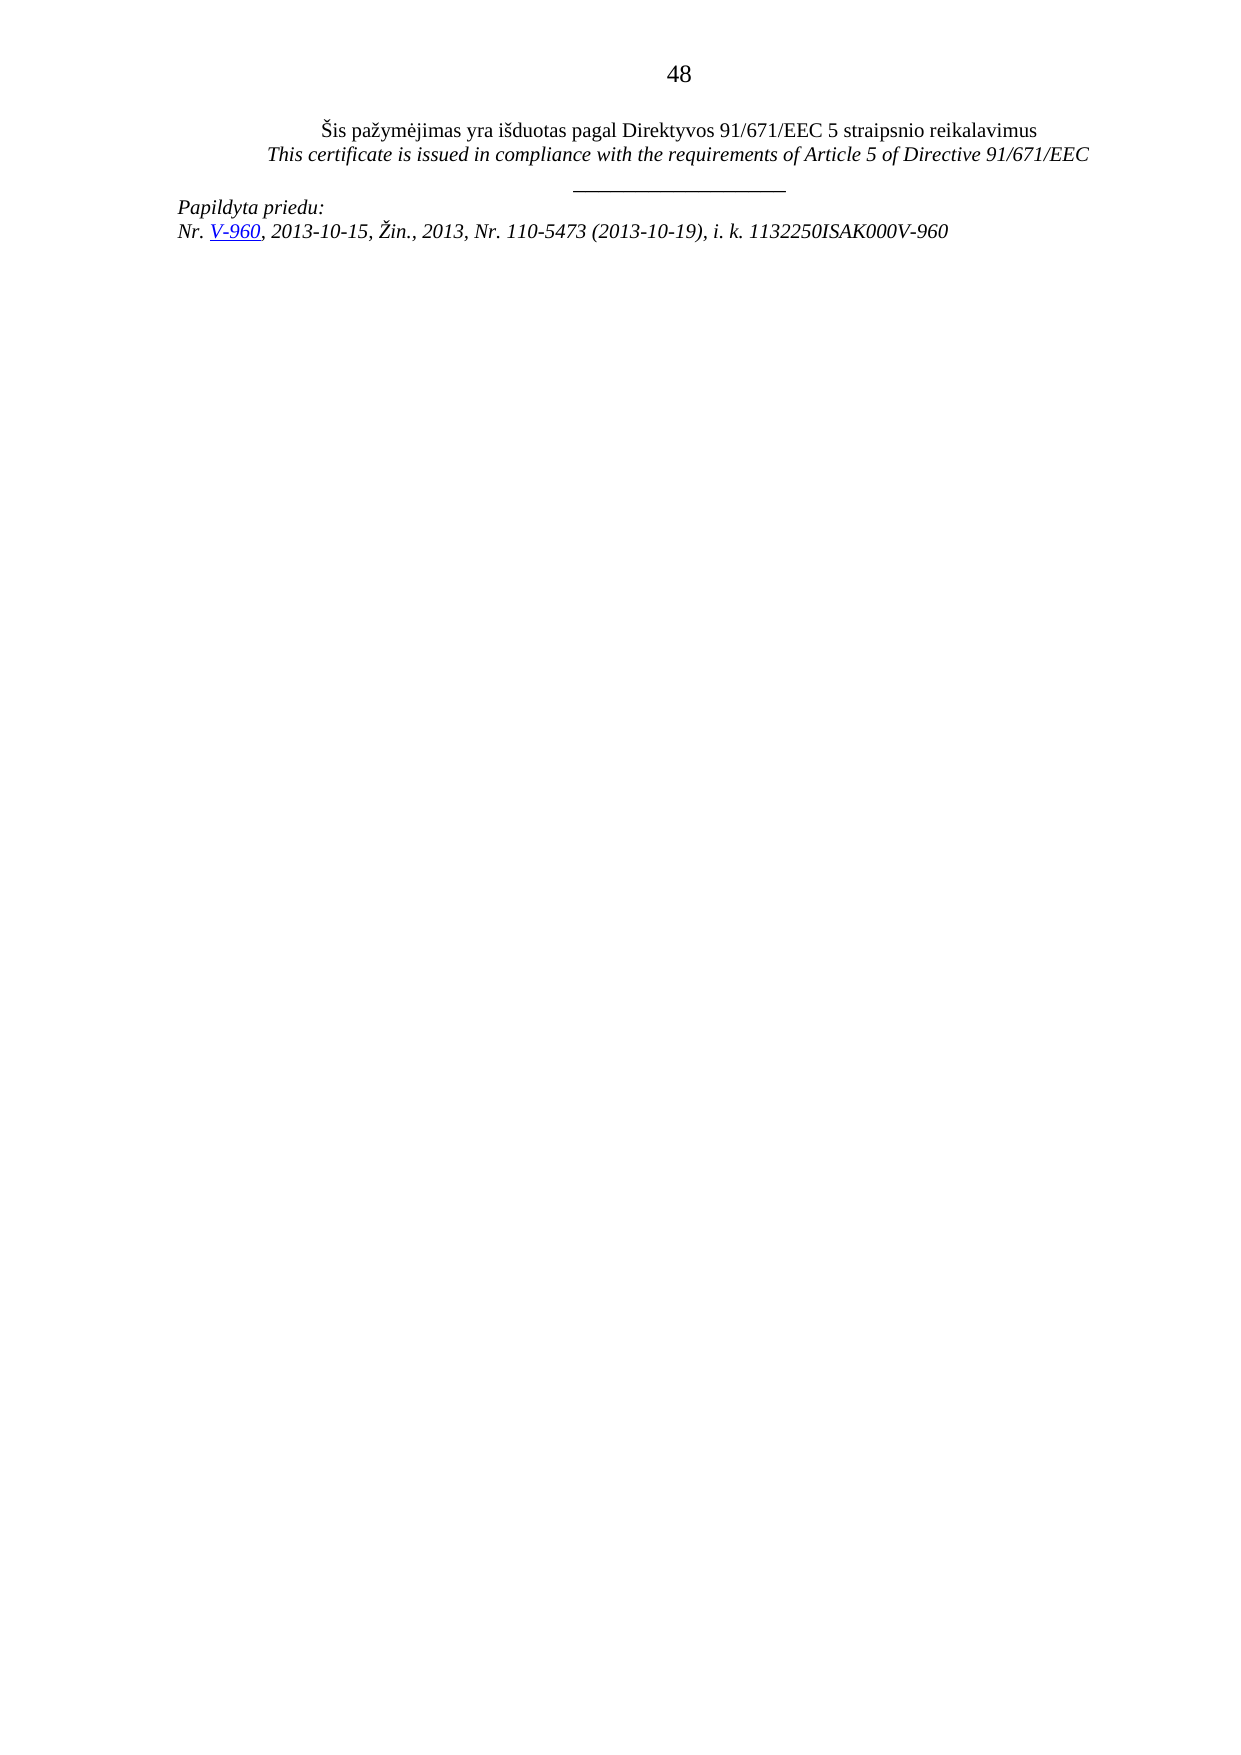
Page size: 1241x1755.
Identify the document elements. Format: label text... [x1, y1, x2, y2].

text _________________ [177, 166, 1181, 195]
text Nr. V-960, 2013-10-15, Žin., 2013, Nr. 110-5473 (2013-10-19), i. k. 1132250ISAK000V-960 [177, 219, 1181, 243]
text Papildyta priedu: [177, 195, 1181, 219]
text Šis pažymėjimas yra išduotas pagal Direktyvos 91/671/EEC 5 straipsnio reikalavimus [177, 118, 1181, 142]
text This certificate is issued in compliance with the requirements of Article 5 of Directive 91/671/EEC [177, 142, 1181, 166]
